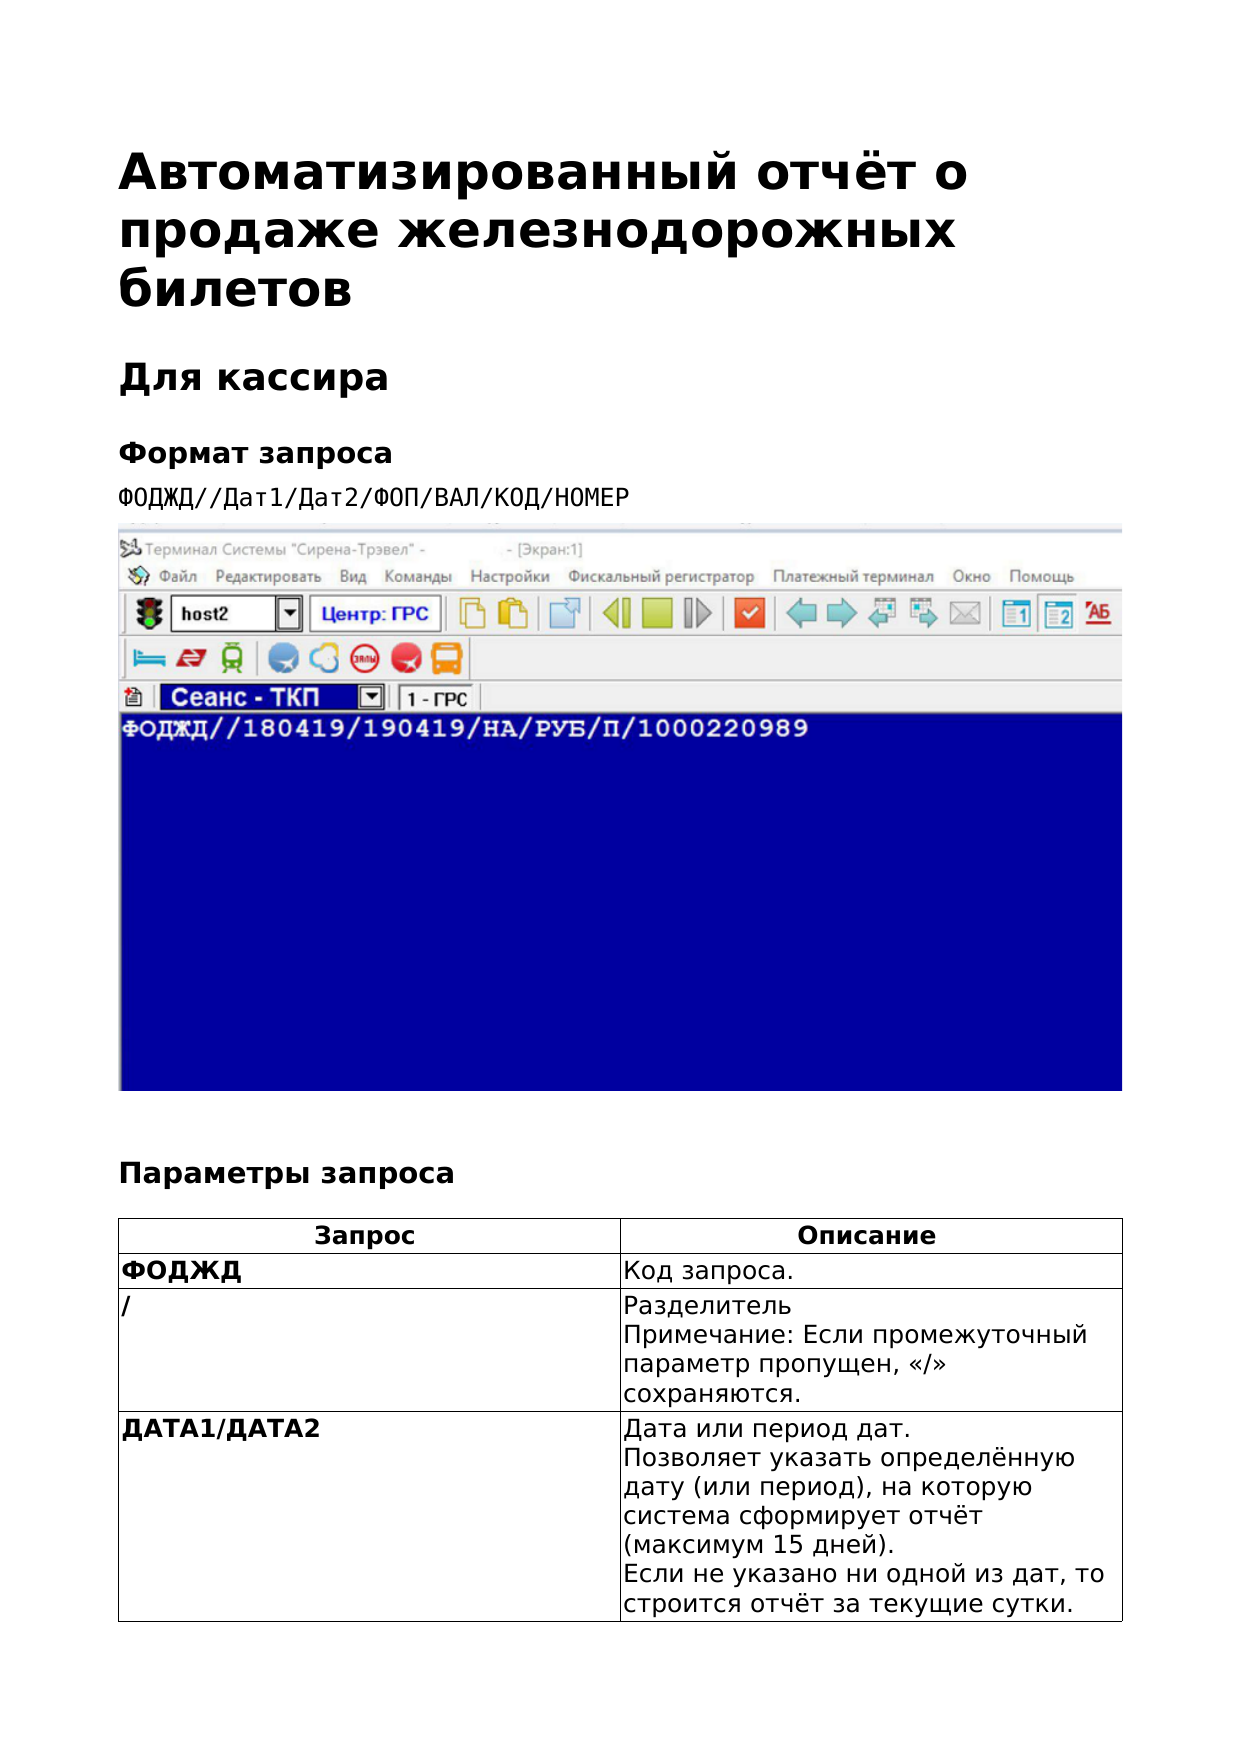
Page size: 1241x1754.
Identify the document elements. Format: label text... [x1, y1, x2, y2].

table_cell ФОДЖД [119, 1254, 620, 1288]
table_cell Разделитель Примечание: Если промежуточный параметр пропущен, «/» сохраняются. [621, 1289, 1122, 1411]
table_cell Дата или период дат. Позволяет указать определённую дату (или период), на которую система сформирует отчёт (максимум 15 дней). Если не указано ни одной из дат, то строится отчёт за текущие сутки. [621, 1412, 1122, 1621]
picture [118, 523, 1123, 1091]
subtitle Для кассира [118, 355, 1122, 399]
text ФОДЖД//Дат1/Дат2/ФОП/ВАЛ/КОД/НОМЕР [118, 483, 1122, 512]
table_cell Код запроса. [621, 1254, 1122, 1288]
table_header Описание [621, 1219, 1122, 1253]
table_header Запрос [119, 1219, 620, 1253]
table_cell ДАТА1/ДАТА2 [119, 1412, 620, 1621]
subtitle Формат запроса [118, 436, 1122, 470]
table_cell / [119, 1289, 620, 1411]
subtitle Параметры запроса [118, 1157, 1122, 1191]
subtitle Автоматизированный отчёт о продаже железнодорожных билетов [118, 143, 1122, 318]
